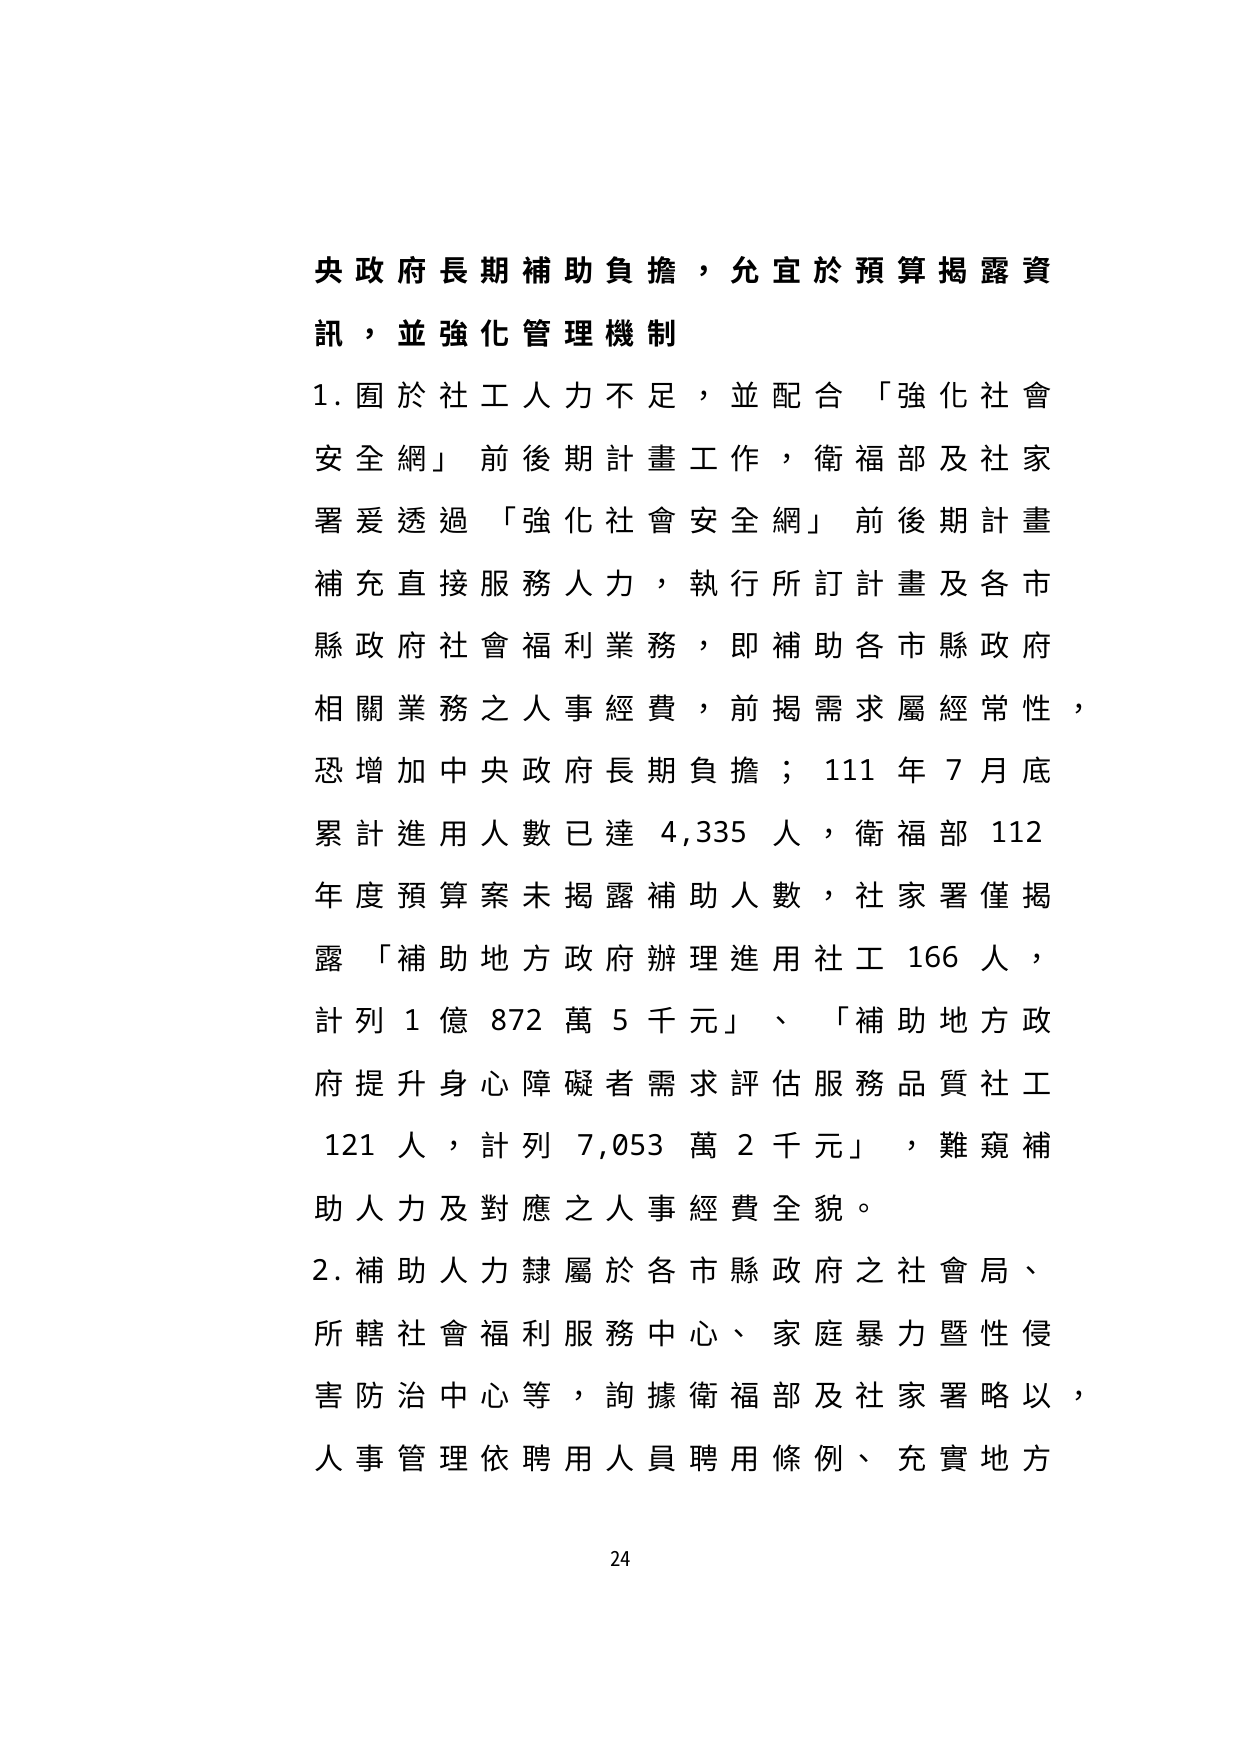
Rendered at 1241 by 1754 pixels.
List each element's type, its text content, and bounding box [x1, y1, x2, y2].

text 1.囿於社工人力不足，並配合「強化社會安全網」前後期計畫工作，衛福部及社家署爰透過「強化社會安全網」前後期計畫補充直接服務人力，執行所訂計畫及各市縣政府社會福利業務，即補助各市縣政府相關業務之人事經費，前揭需求屬經常性，恐增加中央政府長期負擔；111年7月底累計進用人數已達4,335人，衛福部112年度預算案未揭露補助人數，社家署僅揭露「補助地方政府辦理進用社工166人，計列1億872萬5千元」、「補助地方政府提升身心障礙者需求評估服務品質社工121人，計列7,053萬2千元」，難窺補助人力及對應之人事經費全貌。 [271, 352, 1058, 1227]
text 2.補助人力隸屬於各市縣政府之社會局、所轄社會福利服務中心、家庭暴力暨性侵害防治中心等，詢據衛福部及社家署略以，人事管理依聘用人員聘用條例、充實地方政府社工人力配置及進用計畫或各市縣政府人事管理規定辦理。揆諸充實地方政府社工人力配置及進用計畫，要求各市縣政府將增補、納編、配置運用及在職訓練績效規劃報部審核，並考核前揭事項作為嗣後補助款增減依據；為確認人力運用效率並避免移用於處理其他非社工事務，允宜綜就各市縣政府所辦業務質量與人力相應程度納入督考，俾強化管理機制。 [271, 1227, 1058, 1477]
text 央政府長期補助負擔，允宜於預算揭露資訊，並強化管理機制 [242, 227, 1058, 352]
